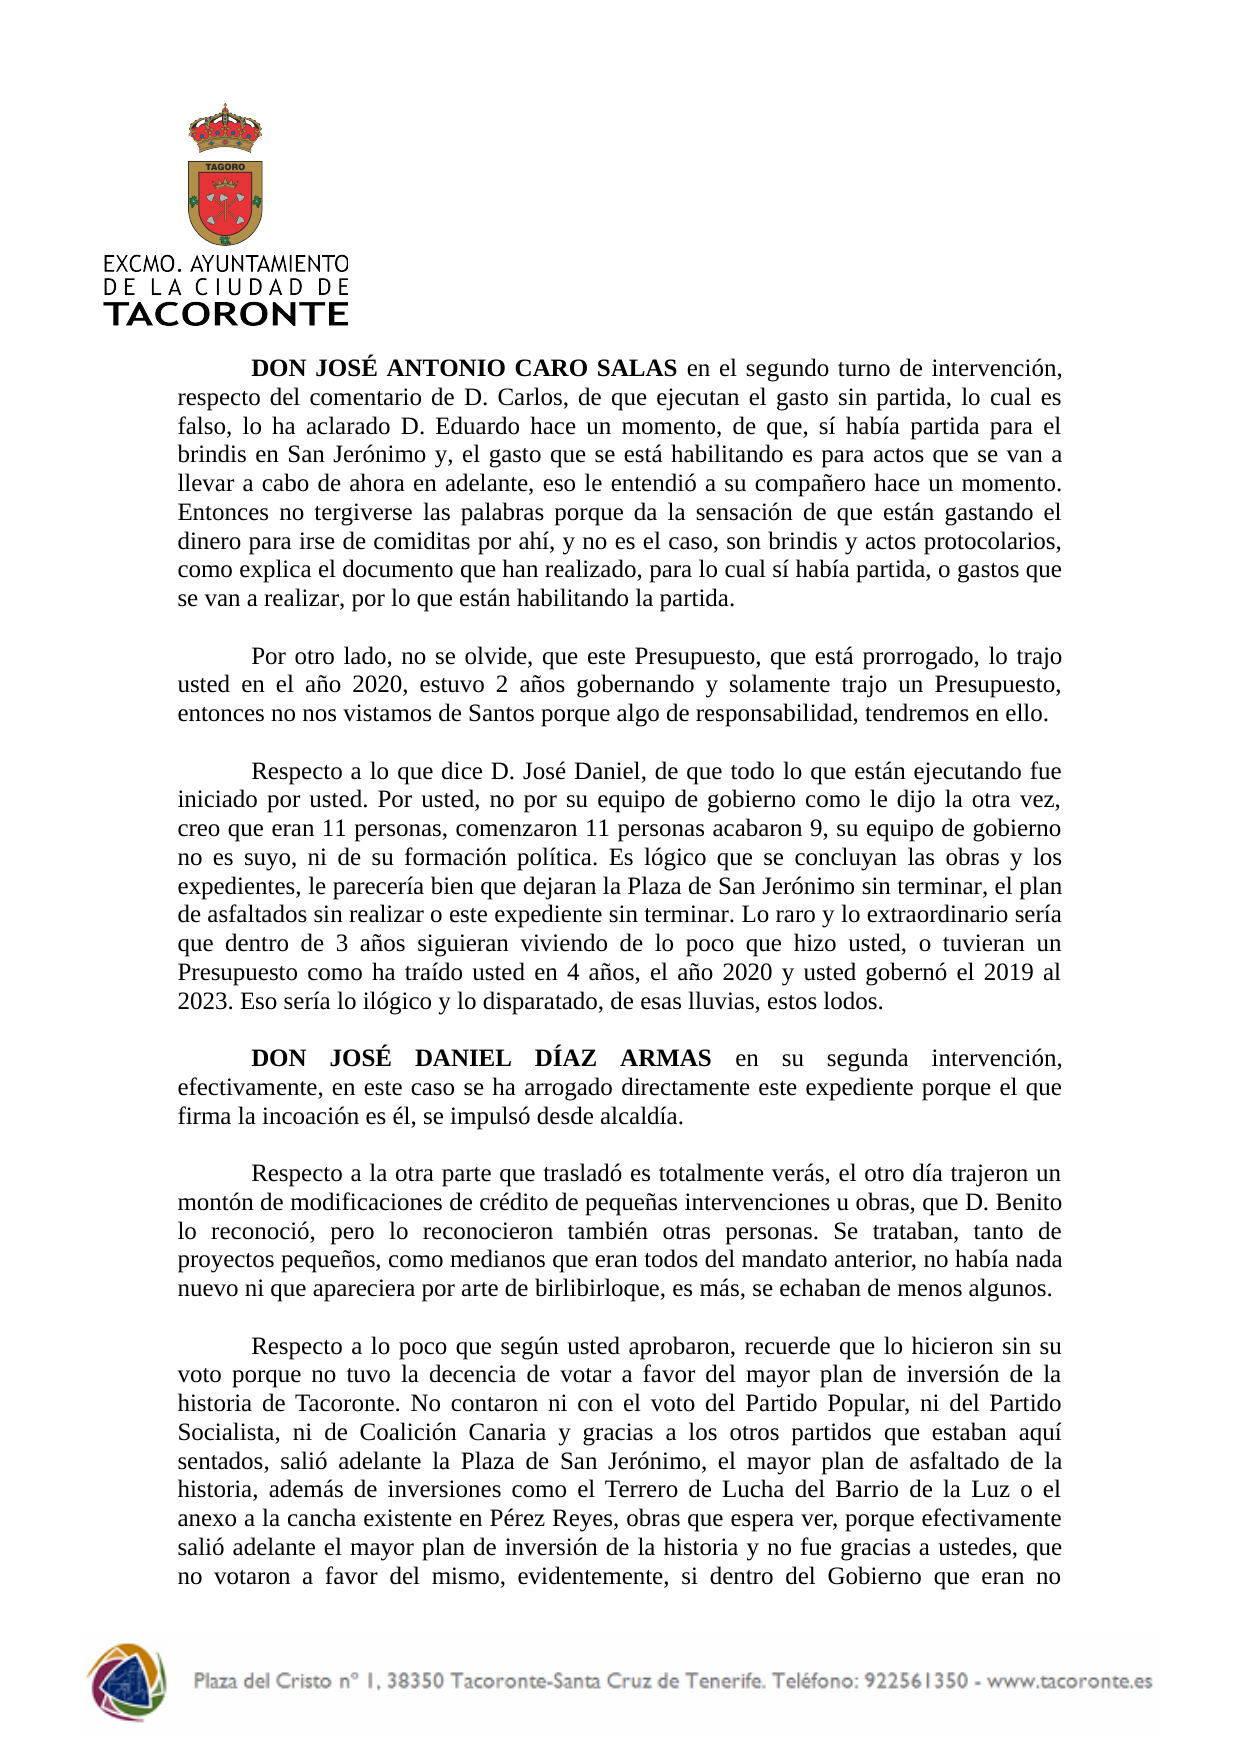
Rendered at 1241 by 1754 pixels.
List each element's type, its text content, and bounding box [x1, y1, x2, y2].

text DON JOSÉ ANTONIO CARO SALAS en el segundo turno de intervención, respecto del comentario de D. Carlos, de que ejecutan el gasto sin partida, lo cual es falso, lo ha aclarado D. Eduardo hace un momento, de que, sí había partida para el brindis en San Jerónimo y, el gasto que se está habilitando es para actos que se van a llevar a cabo de ahora en adelante, eso le entendió a su compañero hace un momento. Entonces no tergiverse las palabras porque da la sensación de que están gastando el dinero para irse de comiditas por ahí, y no es el caso, son brindis y actos protocolarios, como explica el documento que han realizado, para lo cual sí había partida, o gastos que se van a realizar, por lo que están habilitando la partida. [177, 353, 1063, 612]
picture [80, 1630, 1163, 1737]
text Respecto a lo que dice D. José Daniel, de que todo lo que están ejecutando fue iniciado por usted. Por usted, no por su equipo de gobierno como le dijo la otra vez, creo que eran 11 personas, comenzaron 11 personas acabaron 9, su equipo de gobierno no es suyo, ni de su formación política. Es lógico que se concluyan las obras y los expedientes, le parecería bien que dejaran la Plaza de San Jerónimo sin terminar, el plan de asfaltados sin realizar o este expediente sin terminar. Lo raro y lo extraordinario sería que dentro de 3 años siguieran viviendo de lo poco que hizo usted, o tuvieran un Presupuesto como ha traído usted en 4 años, el año 2020 y usted gobernó el 2019 al 2023. Eso sería lo ilógico y lo disparatado, de esas lluvias, estos lodos. [177, 756, 1063, 1014]
picture [103, 103, 348, 326]
text DON JOSÉ DANIEL DÍAZ ARMAS en su segunda intervención, efectivamente, en este caso se ha arrogado directamente este expediente porque el que firma la incoación es él, se impulsó desde alcaldía. [177, 1043, 1063, 1129]
subtitle Respecto a la otra parte que trasladó es totalmente verás, el otro día trajeron un montón de modificaciones de crédito de pequeñas intervenciones u obras, que D. Benito lo reconoció, pero lo reconocieron también otras personas. Se trataban, tanto de proyectos pequeños, como medianos que eran todos del mandato anterior, no había nada nuevo ni que apareciera por arte de birlibirloque, es más, se echaban de menos algunos. [177, 1158, 1063, 1302]
text Por otro lado, no se olvide, que este Presupuesto, que está prorrogado, lo trajo usted en el año 2020, estuvo 2 años gobernando y solamente trajo un Presupuesto, entonces no nos vistamos de Santos porque algo de responsabilidad, tendremos en ello. [177, 641, 1063, 727]
subtitle Respecto a lo poco que según usted aprobaron, recuerde que lo hicieron sin su voto porque no tuvo la decencia de votar a favor del mayor plan de inversión de la historia de Tacoronte. No contaron ni con el voto del Partido Popular, ni del Partido Socialista, ni de Coalición Canaria y gracias a los otros partidos que estaban aquí sentados, salió adelante la Plaza de San Jerónimo, el mayor plan de asfaltado de la historia, además de inversiones como el Terrero de Lucha del Barrio de la Luz o el anexo a la cancha existente en Pérez Reyes, obras que espera ver, porque efectivamente salió adelante el mayor plan de inversión de la historia y no fue gracias a ustedes, que no votaron a favor del mismo, evidentemente, si dentro del Gobierno que eran no [177, 1331, 1063, 1589]
